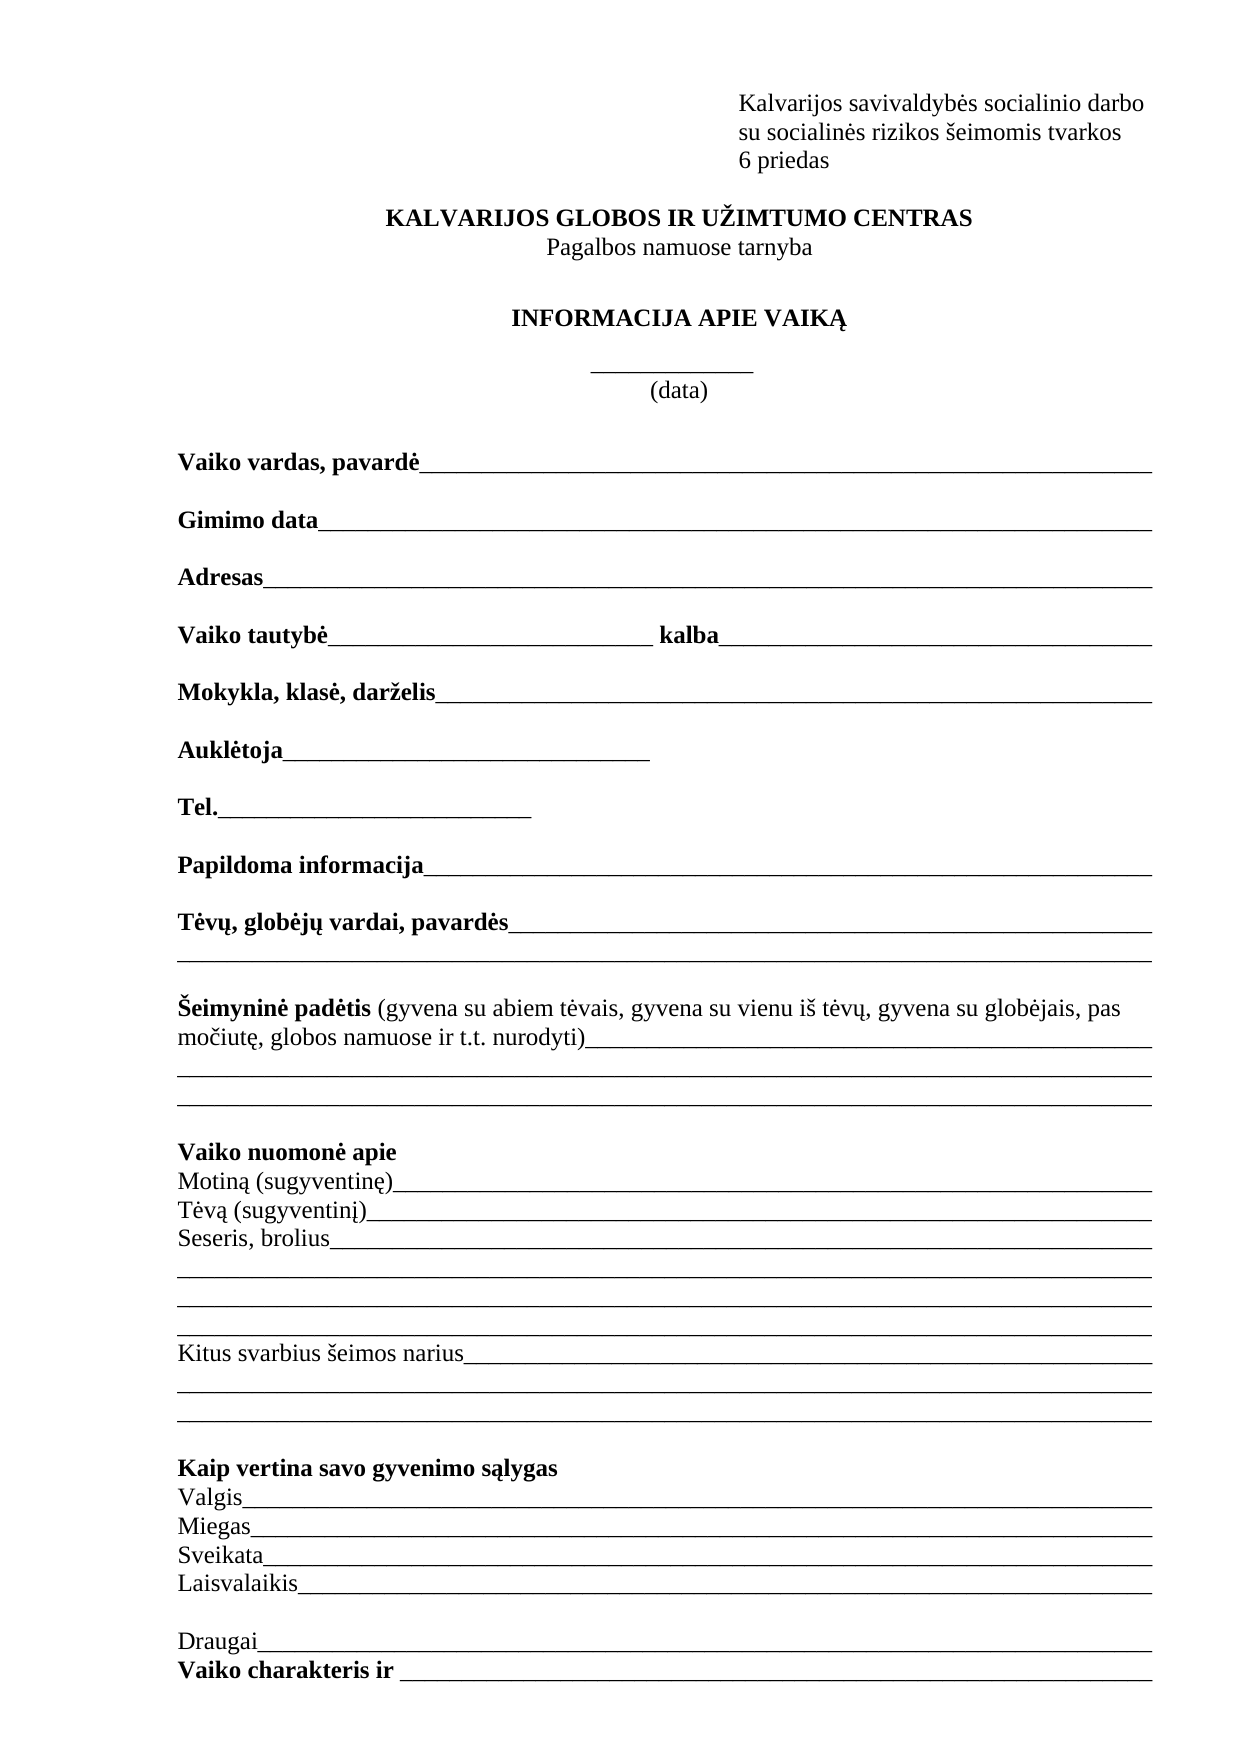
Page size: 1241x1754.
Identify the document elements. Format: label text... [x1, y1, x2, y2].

text Vaiko charakteris ir [177, 1655, 1181, 1683]
text Pagalbos namuose tarnyba [177, 232, 1181, 260]
text Auklėtoja [177, 735, 1181, 763]
text Papildoma informacija [177, 850, 1181, 878]
text Tėvą (sugyventinį) [177, 1195, 1181, 1223]
text Sveikata [177, 1540, 1181, 1568]
text Valgis [177, 1482, 1181, 1511]
text (data) [177, 375, 1181, 404]
text Kitus svarbius šeimos narius [177, 1338, 1181, 1367]
text Seseris, brolius [177, 1223, 1181, 1252]
text Mokykla, klasė, darželis [177, 677, 1181, 706]
text _____________ [177, 347, 1181, 375]
text Gimimo data [177, 505, 1181, 533]
text 6 priedas [738, 145, 1181, 174]
text Laisvalaikis [177, 1568, 1181, 1597]
text Adresas [177, 562, 1181, 591]
text Vaiko tautybė__________________________ kalba [177, 620, 1181, 648]
text Kalvarijos savivaldybės socialinio darbo [738, 88, 1181, 117]
text Motiną (sugyventinę) [177, 1166, 1181, 1195]
text Draugai [177, 1626, 1181, 1655]
text Vaiko nuomonė apie [177, 1137, 1181, 1166]
text Kaip vertina savo gyvenimo sąlygas [177, 1453, 1181, 1482]
text Tėvų, globėjų vardai, pavardės [177, 907, 1181, 936]
text Tel. [177, 792, 1181, 821]
text su socialinės rizikos šeimomis tvarkos [738, 117, 1181, 145]
text Miegas [177, 1511, 1181, 1540]
text Vaiko vardas, pavardė [177, 447, 1181, 476]
text KALVARIJOS GLOBOS IR UŽIMTUMO CENTRAS [177, 203, 1181, 232]
text Šeimyninė padėtis (gyvena su abiem tėvais, gyvena su vienu iš tėvų, gyvena su globėjais, pas močiutę, globos namuose ir t.t. nurodyti) [177, 993, 1181, 1051]
text INFORMACIJA APIE VAIKĄ [177, 303, 1181, 332]
